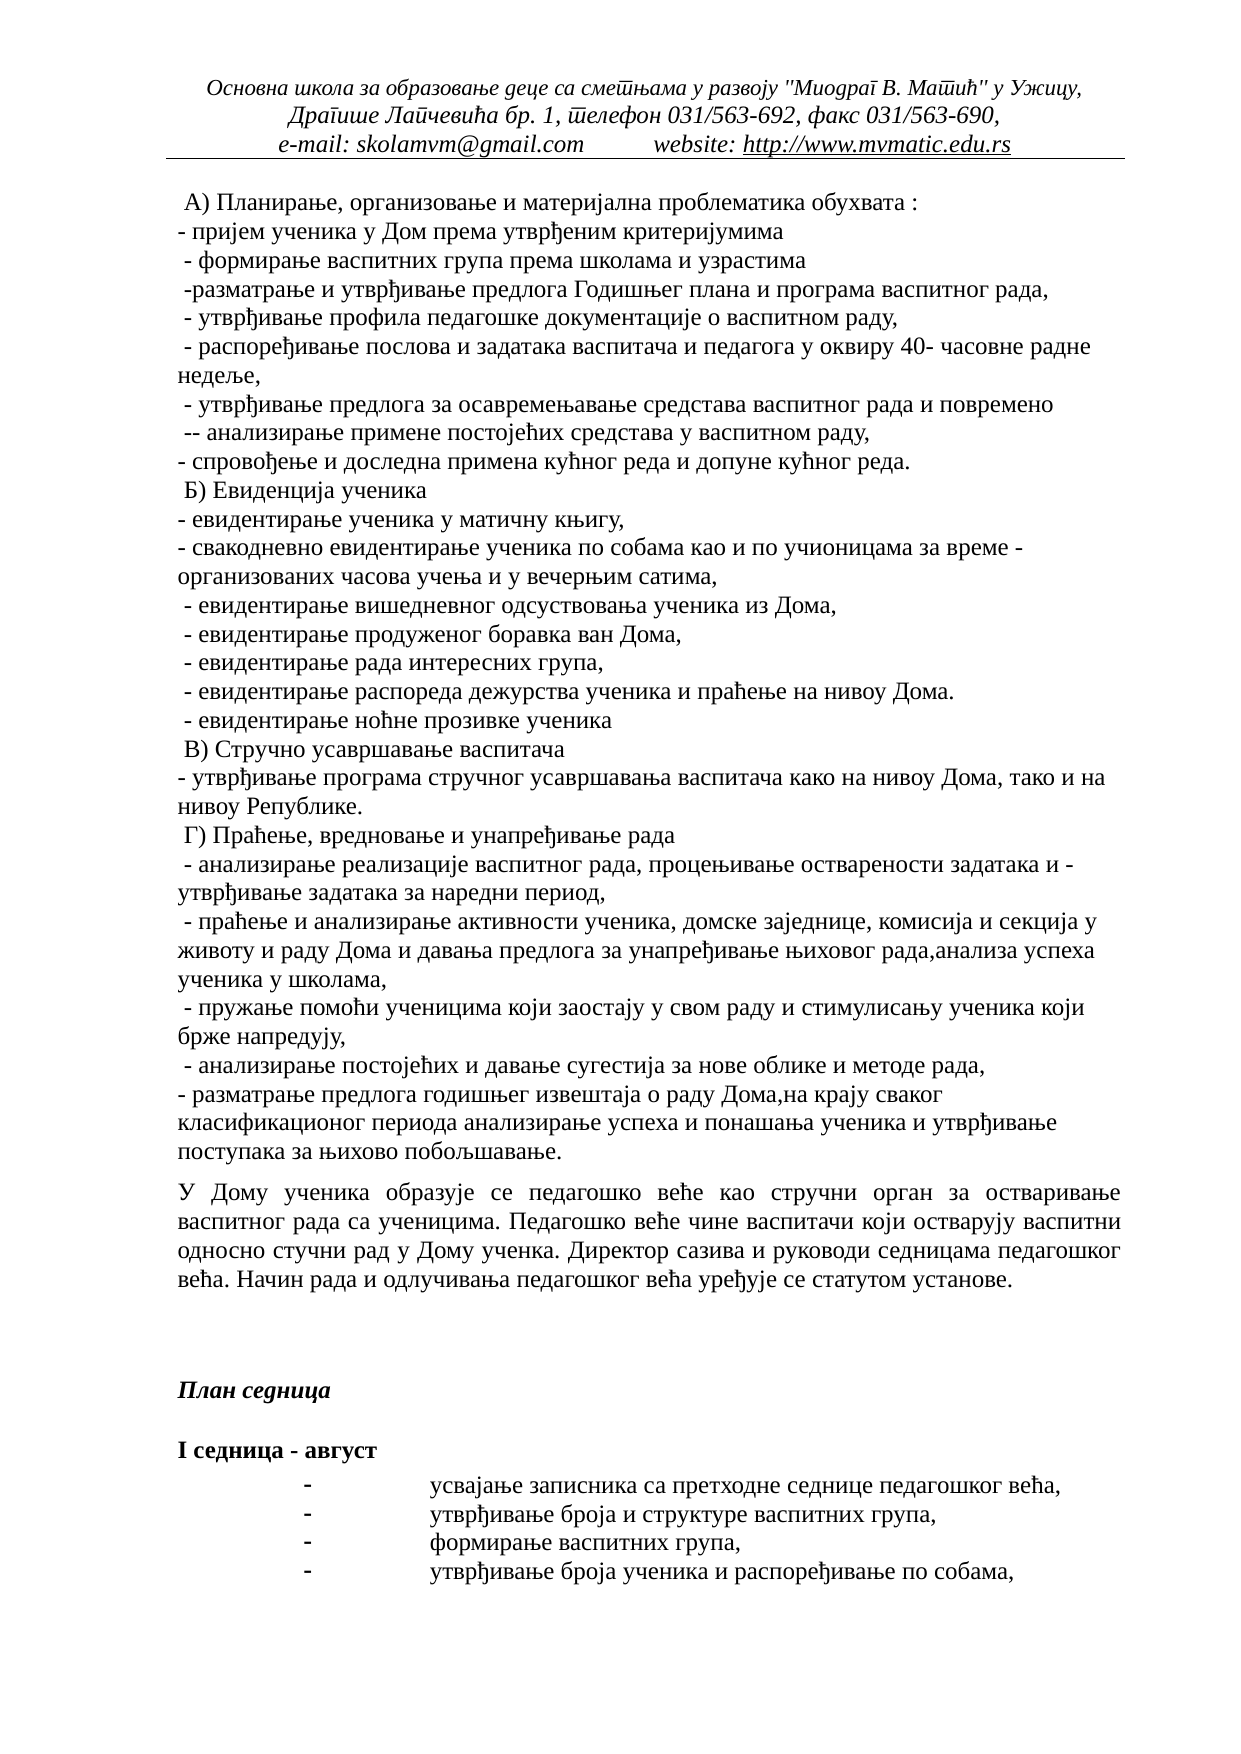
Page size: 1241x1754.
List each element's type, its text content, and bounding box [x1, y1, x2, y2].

text - евидентирање рада интересних група, [177, 647, 1122, 676]
text Г) Праћење, вредновање и унапређивање рада [177, 820, 1122, 849]
text - распоређивање послова и задатака васпитача и педагога у оквиру 40- часовне радне недеље, [177, 331, 1122, 389]
text - праћење и анализирање активности ученика, домске заједнице, комисија и секција у животу и раду Дома и давања предлога за унапређивање њиховог рада,анализа успеха ученика у школама, [177, 906, 1122, 992]
text - анализирање постојећих и давање сугестија за нове облике и методе рада, [177, 1050, 1122, 1079]
text - пријем ученика у Дом према утврђеним критеријумима [177, 216, 1122, 245]
subtitle I седница - август [177, 1435, 1122, 1464]
text - евидентирање вишедневног одсуствовања ученика из Дома, [177, 590, 1122, 619]
text - свакодневно евидентирање ученика по собама као и по учионицама за време - организованих часова учења и у вечерњим сатима, [177, 532, 1122, 590]
text -- анализирање примене постојећих средстава у васпитном раду, [177, 417, 1122, 446]
text - анализирање реализације васпитног рада, процењивање остварености задатака и - утврђивање задатака за наредни период, [177, 849, 1122, 906]
text А) Планирање, организовање и материјална проблематика обухвата : [177, 187, 1122, 216]
text В) Стручно усавршавање васпитача [177, 734, 1122, 762]
text - евидентирање распореда дежурства ученика и праћење на нивоу Дома. [177, 676, 1122, 705]
text - утврђивање предлога за осавремењавање средстава васпитног рада и повремено [177, 389, 1122, 417]
list формирање васпитних група, [303, 1527, 1122, 1556]
text -разматрање и утврђивање предлога Годишњег плана и програма васпитног рада, [177, 274, 1122, 302]
text - пружање помоћи ученицима који заостају у свом раду и стимулисању ученика који брже напредују, [177, 992, 1122, 1050]
list утврђивање броја и структуре васпитних група, [303, 1499, 1122, 1527]
subtitle План седница [177, 1375, 1122, 1404]
text Б) Евиденција ученика [177, 475, 1122, 504]
text - формирање васпитних група према школама и узрастима [177, 245, 1122, 274]
text - евидентирање продуженог боравка ван Дома, [177, 619, 1122, 647]
text - евидентирање ноћне прозивке ученика [177, 705, 1122, 734]
text - разматрање предлога годишњег извештаја о раду Дома,на крају сваког класификационог периода анализирање успеха и понашања ученика и утврђивање поступака за њихово побољшавање. [177, 1079, 1122, 1165]
list усвајање записника са претходне седнице педагошког већа, [303, 1470, 1122, 1499]
text - утврђивање профила педагошке документације о васпитном раду, [177, 302, 1122, 331]
list утврђивање броја ученика и распоређивање по собама, [303, 1556, 1122, 1585]
text - евидентирање ученика у матичну књигу, [177, 504, 1122, 532]
text - утврђивање програма стручног усавршавања васпитача како на нивоу Дома, тако и на нивоу Републике. [177, 762, 1122, 820]
text У Дому ученика образује се педагошко веће као стручни орган за остваривање васпитног рада са ученицима. Педагошко веће чине васпитачи који остварују васпитни односно стучни рад у Дому ученка. Директор сазива и руководи седницама педагошког већа. Начин рада и одлучивања педагошког већа уређује се статутом установе. [177, 1177, 1122, 1292]
text - спровођење и доследна примена кућног реда и допуне кућног реда. [177, 446, 1122, 475]
